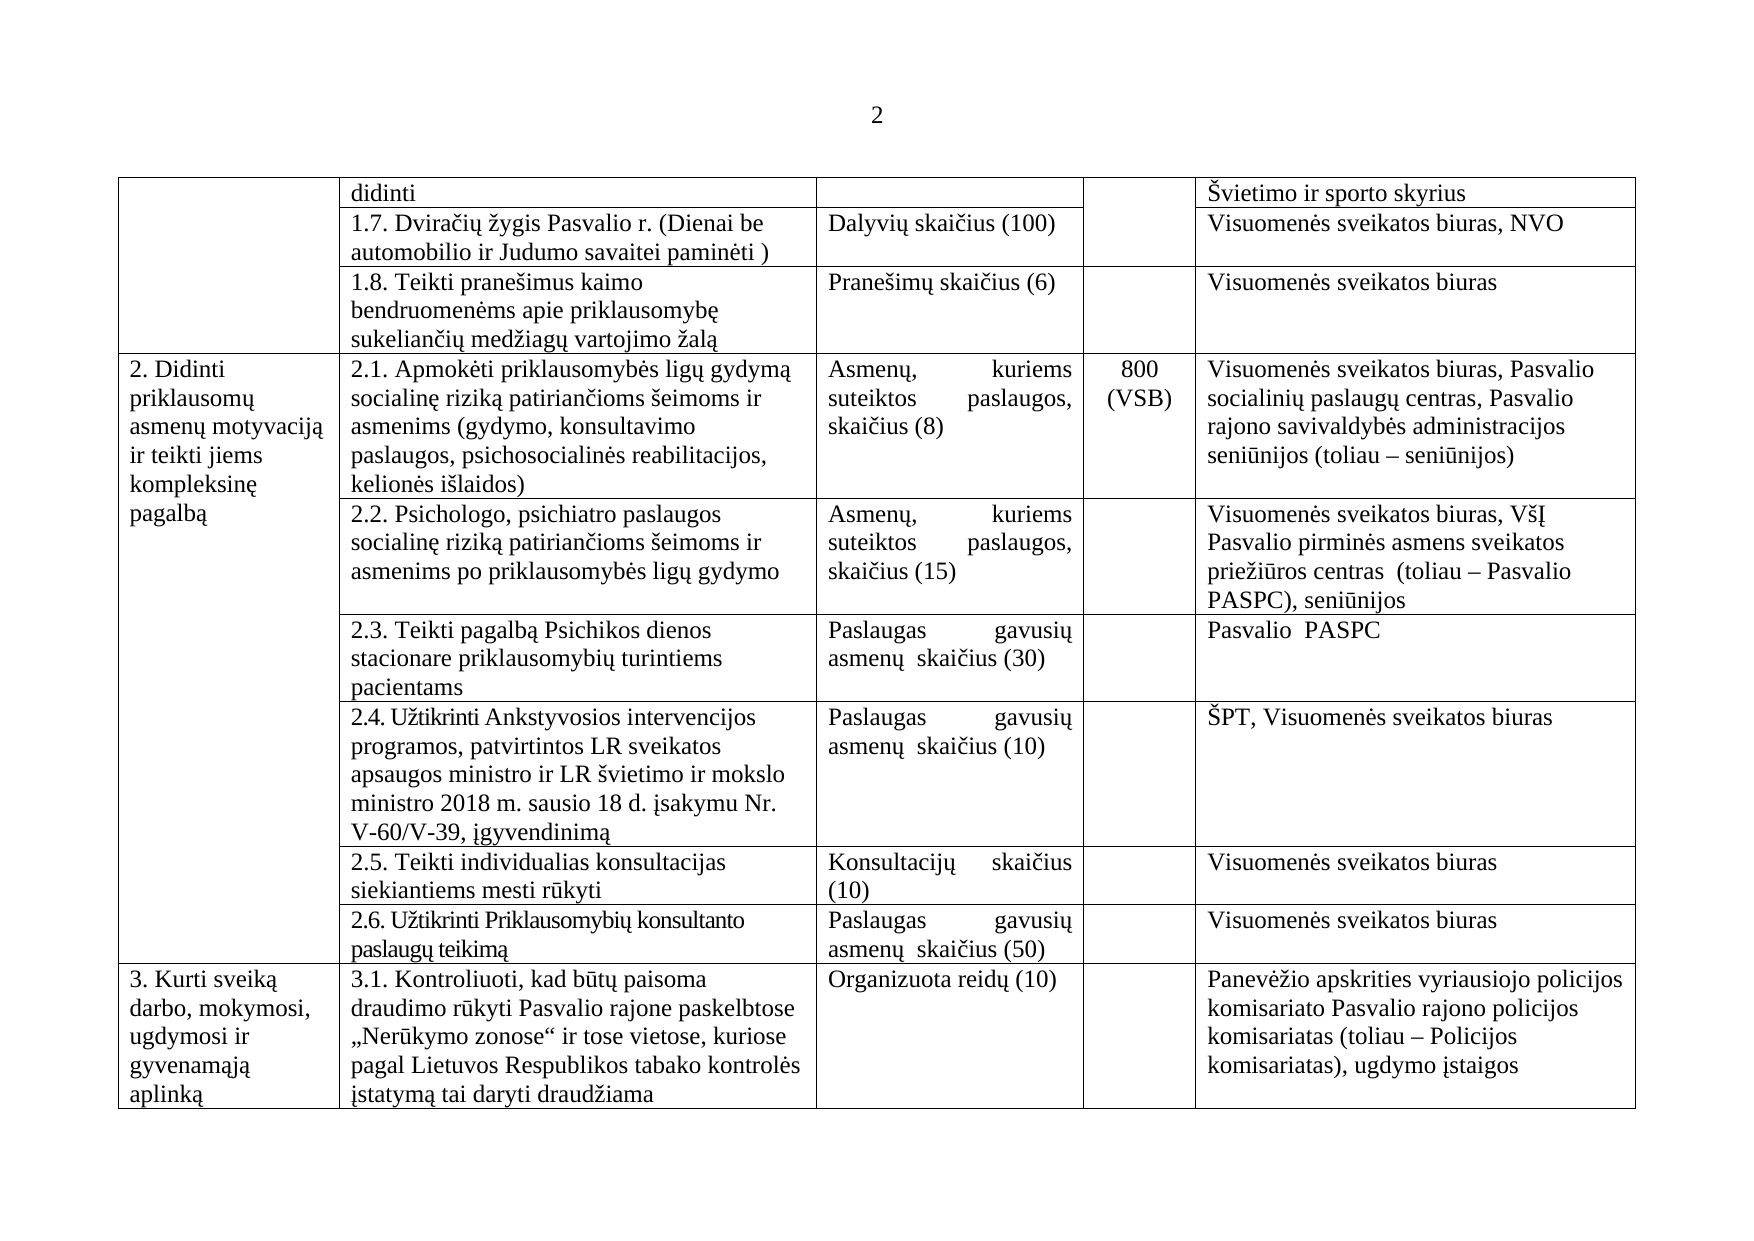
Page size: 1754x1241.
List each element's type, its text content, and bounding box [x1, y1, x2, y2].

table_cell Paslaugas gavusių asmenų skaičius (30) [817, 615, 1083, 701]
table_cell Visuomenės sveikatos biuras, Pasvalio socialinių paslaugų centras, Pasvalio rajono savivaldybės administracijos seniūnijos (toliau – seniūnijos) [1196, 354, 1635, 498]
table_cell Visuomenės sveikatos biuras [1196, 905, 1635, 963]
table_cell 2.1. Apmokėti priklausomybės ligų gydymą socialinę riziką patiriančioms šeimoms ir asmenims (gydymo, konsultavimo paslaugos, psichosocialinės reabilitacijos, kelionės išlaidos) [340, 354, 816, 498]
table_cell [1084, 847, 1195, 904]
table_cell didinti [340, 178, 816, 207]
table_cell Visuomenės sveikatos biuras [1196, 267, 1635, 353]
table_cell [1084, 964, 1195, 1108]
table_cell 2.4. Užtikrinti Ankstyvosios intervencijos programos, patvirtintos LR sveikatos apsaugos ministro ir LR švietimo ir mokslo ministro 2018 m. sausio 18 d. įsakymu Nr. V-60/V-39, įgyvendinimą [340, 702, 816, 846]
table_cell Pranešimų skaičius (6) [817, 267, 1083, 353]
table_cell 2.3. Teikti pagalbą Psichikos dienos stacionare priklausomybių turintiems pacientams [340, 615, 816, 701]
table_cell Pasvalio PASPC [1196, 615, 1635, 701]
table_cell Dalyvių skaičius (100) [817, 208, 1083, 266]
table_cell Visuomenės sveikatos biuras, NVO [1196, 208, 1635, 266]
table_cell [1084, 499, 1195, 614]
table_cell Asmenų, kuriems suteiktos paslaugos, skaičius (15) [817, 499, 1083, 614]
table_cell 2.5. Teikti individualias konsultacijas siekiantiems mesti rūkyti [340, 847, 816, 904]
table_cell [119, 178, 339, 353]
table_cell Organizuota reidų (10) [817, 964, 1083, 1108]
table_cell Asmenų, kuriems suteiktos paslaugos, skaičius (8) [817, 354, 1083, 498]
table_cell 1.8. Teikti pranešimus kaimo bendruomenėms apie priklausomybę sukeliančių medžiagų vartojimo žalą [340, 267, 816, 353]
table_cell [1084, 702, 1195, 846]
table_cell Paslaugas gavusių asmenų skaičius (10) [817, 702, 1083, 846]
table_cell 3.1. Kontroliuoti, kad būtų paisoma draudimo rūkyti Pasvalio rajone paskelbtose „Nerūkymo zonose“ ir tose vietose, kuriose pagal Lietuvos Respublikos tabako kontrolės įstatymą tai daryti draudžiama [340, 964, 816, 1108]
table_cell 2.2. Psichologo, psichiatro paslaugos socialinę riziką patiriančioms šeimoms ir asmenims po priklausomybės ligų gydymo [340, 499, 816, 614]
table_cell ŠPT, Visuomenės sveikatos biuras [1196, 702, 1635, 846]
table_cell Švietimo ir sporto skyrius [1196, 178, 1635, 207]
table_cell 800 (VSB) [1084, 354, 1195, 498]
table_cell Panevėžio apskrities vyriausiojo policijos komisariato Pasvalio rajono policijos komisariatas (toliau – Policijos komisariatas), ugdymo įstaigos [1196, 964, 1635, 1108]
table_cell Konsultacijų skaičius (10) [817, 847, 1083, 904]
table_cell 2. Didinti priklausomų asmenų motyvaciją ir teikti jiems kompleksinę pagalbą [119, 354, 339, 963]
table_cell [1084, 615, 1195, 701]
table_cell 3. Kurti sveiką darbo, mokymosi, ugdymosi ir gyvenamąją aplinką [119, 964, 339, 1108]
table_cell [1084, 905, 1195, 963]
table_cell 1.7. Dviračių žygis Pasvalio r. (Dienai be automobilio ir Judumo savaitei paminėti ) [340, 208, 816, 266]
table_cell [1084, 178, 1195, 266]
table_cell [817, 178, 1083, 207]
table_cell 2.6. Užtikrinti Priklausomybių konsultanto paslaugų teikimą [340, 905, 816, 963]
table_cell Visuomenės sveikatos biuras [1196, 847, 1635, 904]
table_cell Visuomenės sveikatos biuras, VšĮ Pasvalio pirminės asmens sveikatos priežiūros centras (toliau – Pasvalio PASPC), seniūnijos [1196, 499, 1635, 614]
table_cell [1084, 267, 1195, 353]
table_cell Paslaugas gavusių asmenų skaičius (50) [817, 905, 1083, 963]
